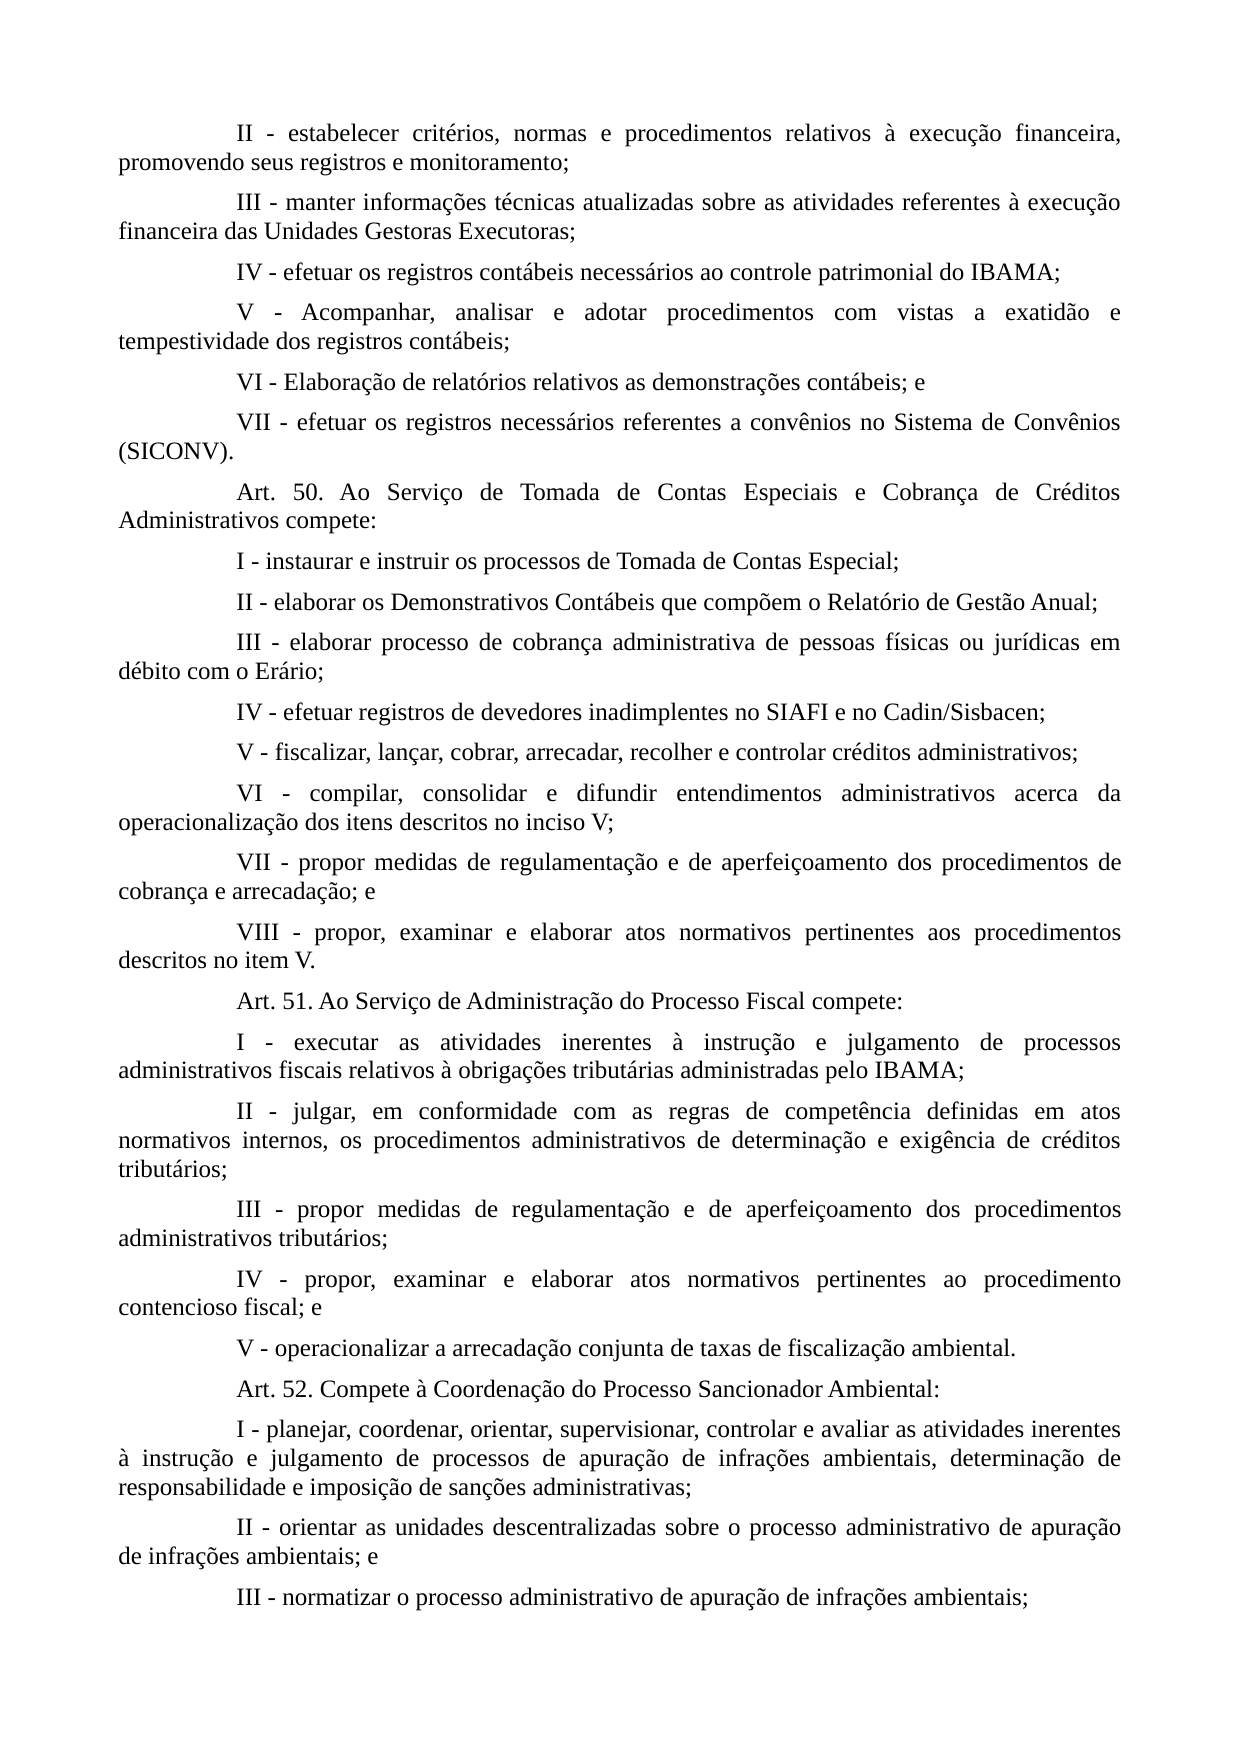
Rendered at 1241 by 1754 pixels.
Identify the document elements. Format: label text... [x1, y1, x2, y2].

text V - operacionalizar a arrecadação conjunta de taxas de fiscalização ambiental. [118, 1333, 1122, 1362]
text VI - Elaboração de relatórios relativos as demonstrações contábeis; e [118, 367, 1122, 396]
text III - manter informações técnicas atualizadas sobre as atividades referentes à execução financeira das Unidades Gestoras Executoras; [118, 187, 1122, 245]
text II - estabelecer critérios, normas e procedimentos relativos à execução financeira, promovendo seus registros e monitoramento; [118, 118, 1122, 176]
text II - julgar, em conformidade com as regras de competência definidas em atos normativos internos, os procedimentos administrativos de determinação e exigência de créditos tributários; [118, 1096, 1122, 1182]
text III - normatizar o processo administrativo de apuração de infrações ambientais; [118, 1582, 1122, 1611]
text VI - compilar, consolidar e difundir entendimentos administrativos acerca da operacionalização dos itens descritos no inciso V; [118, 778, 1122, 836]
text IV - efetuar registros de devedores inadimplentes no SIAFI e no Cadin/Sisbacen; [118, 697, 1122, 726]
text Art. 50. Ao Serviço de Tomada de Contas Especiais e Cobrança de Créditos Administrativos compete: [118, 477, 1122, 534]
text IV - efetuar os registros contábeis necessários ao controle patrimonial do IBAMA; [118, 257, 1122, 286]
text I - planejar, coordenar, orientar, supervisionar, controlar e avaliar as atividades inerentes à instrução e julgamento de processos de apuração de infrações ambientais, determinação de responsabilidade e imposição de sanções administrativas; [118, 1414, 1122, 1501]
text II - elaborar os Demonstrativos Contábeis que compõem o Relatório de Gestão Anual; [118, 587, 1122, 616]
text III - elaborar processo de cobrança administrativa de pessoas físicas ou jurídicas em débito com o Erário; [118, 627, 1122, 685]
text II - orientar as unidades descentralizadas sobre o processo administrativo de apuração de infrações ambientais; e [118, 1512, 1122, 1570]
text III - propor medidas de regulamentação e de aperfeiçoamento dos procedimentos administrativos tributários; [118, 1194, 1122, 1252]
text VII - efetuar os registros necessários referentes a convênios no Sistema de Convênios (SICONV). [118, 407, 1122, 465]
text VIII - propor, examinar e elaborar atos normativos pertinentes aos procedimentos descritos no item V. [118, 917, 1122, 974]
text Art. 51. Ao Serviço de Administração do Processo Fiscal compete: [118, 986, 1122, 1015]
text I - executar as atividades inerentes à instrução e julgamento de processos administrativos fiscais relativos à obrigações tributárias administradas pelo IBAMA; [118, 1027, 1122, 1084]
text V - Acompanhar, analisar e adotar procedimentos com vistas a exatidão e tempestividade dos registros contábeis; [118, 297, 1122, 355]
text IV - propor, examinar e elaborar atos normativos pertinentes ao procedimento contencioso fiscal; e [118, 1264, 1122, 1321]
text Art. 52. Compete à Coordenação do Processo Sancionador Ambiental: [118, 1374, 1122, 1402]
text VII - propor medidas de regulamentação e de aperfeiçoamento dos procedimentos de cobrança e arrecadação; e [118, 847, 1122, 905]
text I - instaurar e instruir os processos de Tomada de Contas Especial; [118, 546, 1122, 575]
text V - fiscalizar, lançar, cobrar, arrecadar, recolher e controlar créditos administrativos; [118, 737, 1122, 766]
